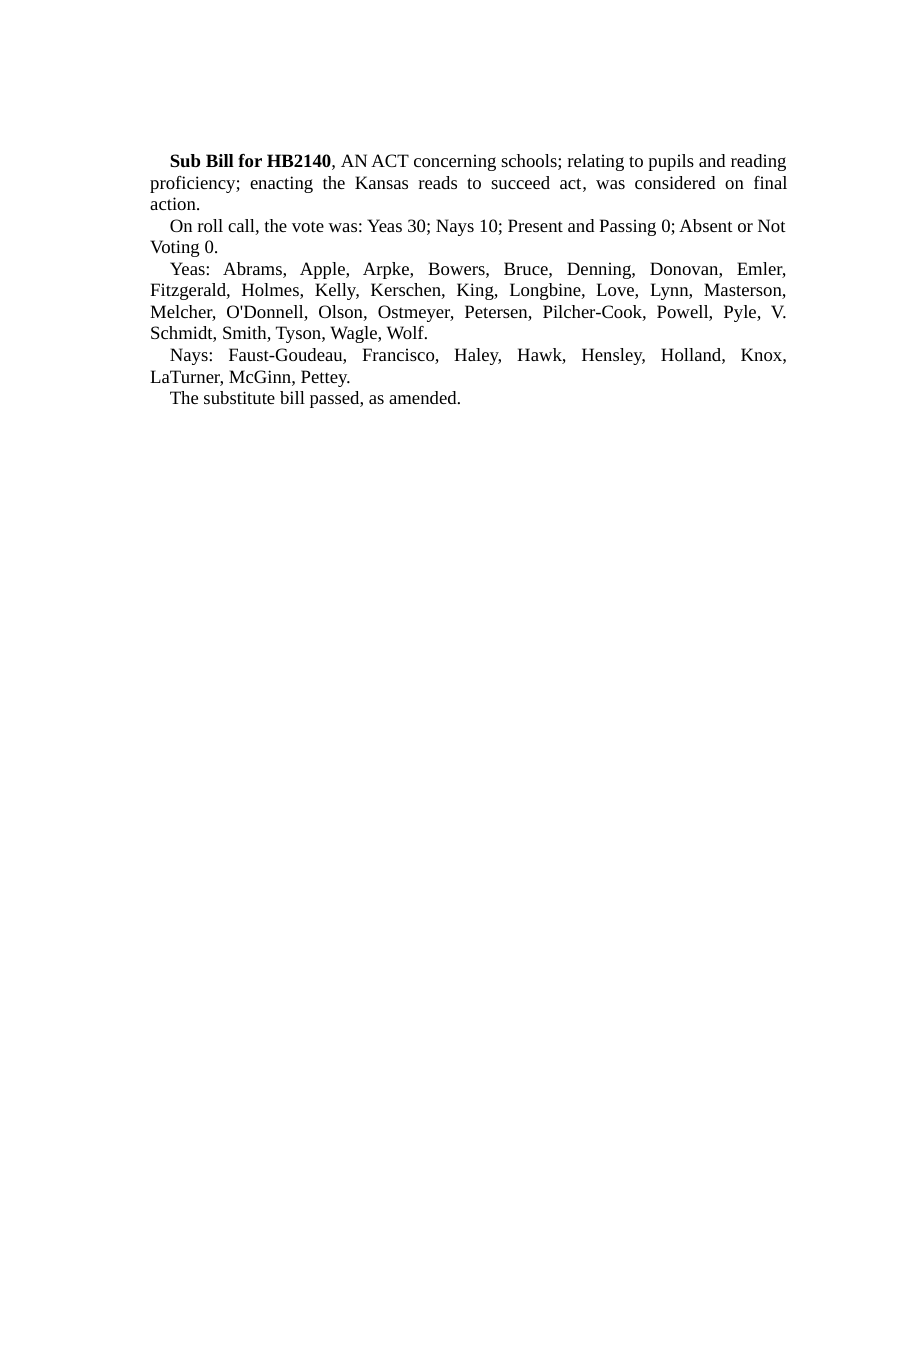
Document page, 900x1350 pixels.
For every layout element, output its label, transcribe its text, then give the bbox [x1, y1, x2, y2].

text Yeas: Abrams, Apple, Arpke, Bowers, Bruce, Denning, Donovan, Emler, Fitzgerald, Holmes, Kelly, Kerschen, King, Longbine, Love, Lynn, Masterson, Melcher, O'Donnell, Olson, Ostmeyer, Petersen, Pilcher-Cook, Powell, Pyle, V. Schmidt, Smith, Tyson, Wagle, Wolf. [150, 258, 787, 344]
text The substitute bill passed, as amended. [150, 387, 787, 409]
text On roll call, the vote was: Yeas 30; Nays 10; Present and Passing 0; Absent or Not Voting 0. [150, 215, 787, 258]
text Sub Bill for HB2140, AN ACT concerning schools; relating to pupils and reading proficiency; enacting the Kansas reads to succeed act, was considered on final action. [150, 150, 787, 215]
text Nays: Faust-Goudeau, Francisco, Haley, Hawk, Hensley, Holland, Knox, LaTurner, McGinn, Pettey. [150, 344, 787, 387]
